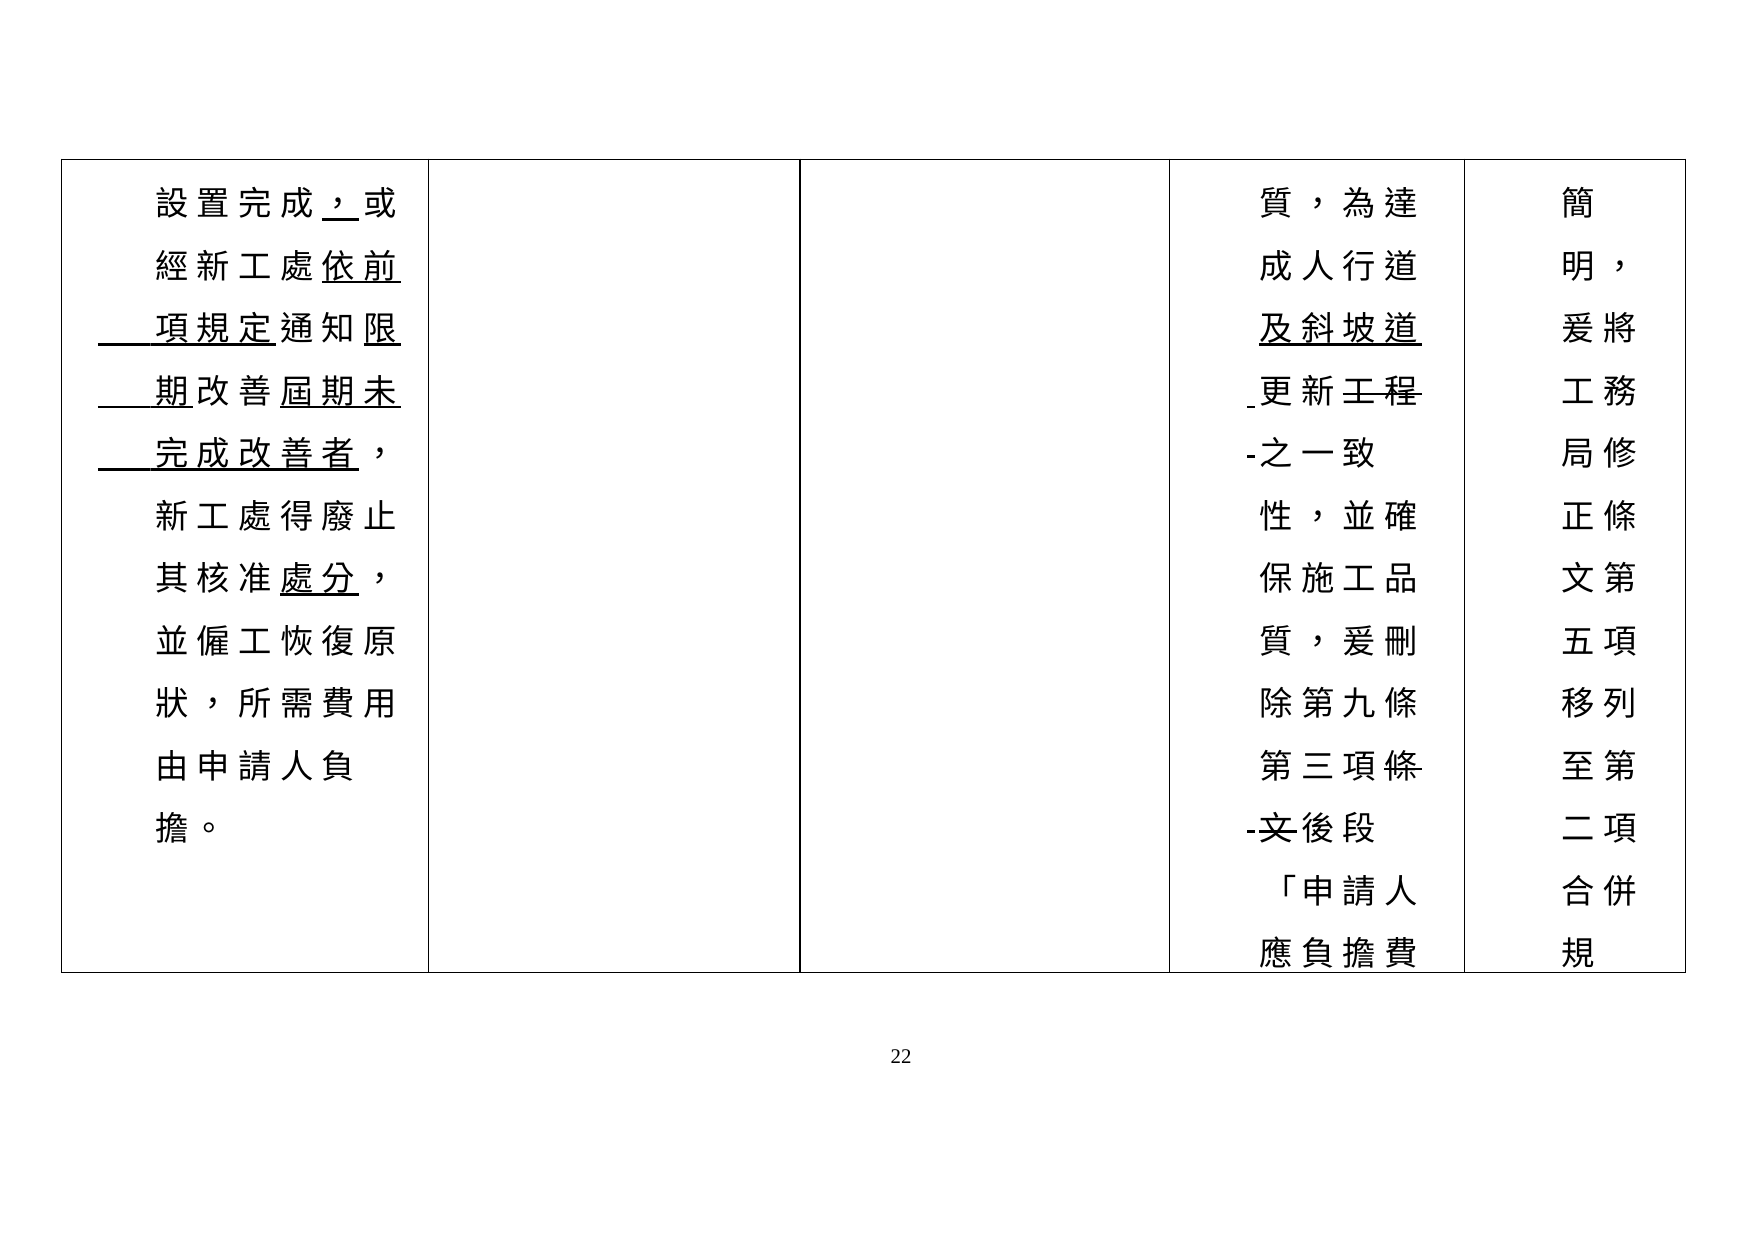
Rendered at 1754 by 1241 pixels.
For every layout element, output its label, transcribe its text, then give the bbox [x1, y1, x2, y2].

table_cell [429, 160, 799, 972]
table_cell 按工務局修正條文於第二項後段及第五項分別增訂申請竣工查驗及展延、再展延機制，考量申請人展延或再展延斜坡道設置期限在先，設置完成後向新工處申請竣工查驗在後，為使條文項次編排符合斜坡道設置流程時序及條文簡明，爰將工務局修正條文第五項移列至第二項合併規定；另將工務局修正條文第二項後段申請竣工查驗機制，移列至本科修正條文第五項，並酌作文字修正。 又為配合工務局修正條文第六項定有「竣工查驗通知改善之日起三個月內未完成改善」之法律效果，爰於本科修正條文第五項後段增訂「經查驗不合格者，新工處應通知限期改善」，至所定「三個月內未完成改善」之期限，經洽工務局確認，其訂定真意為不得超過三個月，爰於本科修正條文第五項後段增訂「期限不得超過三個月。」 復因本科修正條文第五項已增訂「改善期限不得超過三個月」，爰將工務局修正條文第六項「通知改善之日起三個月內未完成改善」，修正為「通知限期改善屆期未完成改善」，俾資周延。 其餘工務局修正條文及修正說明酌作文字修正。 [1465, 160, 1685, 972]
table_cell 設置完成，或經新工處依前項規定通知限期改善屆期未完成改善者，新工處得廢止其核准處分，並僱工恢復原狀，所需費用由申請人負擔。 [62, 160, 428, 972]
table_cell 質，為達成人行道及斜坡道更新工程之一致性，並確保施工品質，爰刪除第九條第三項條文後段「申請人應負擔費 [1170, 160, 1464, 972]
table_cell [801, 160, 1169, 972]
